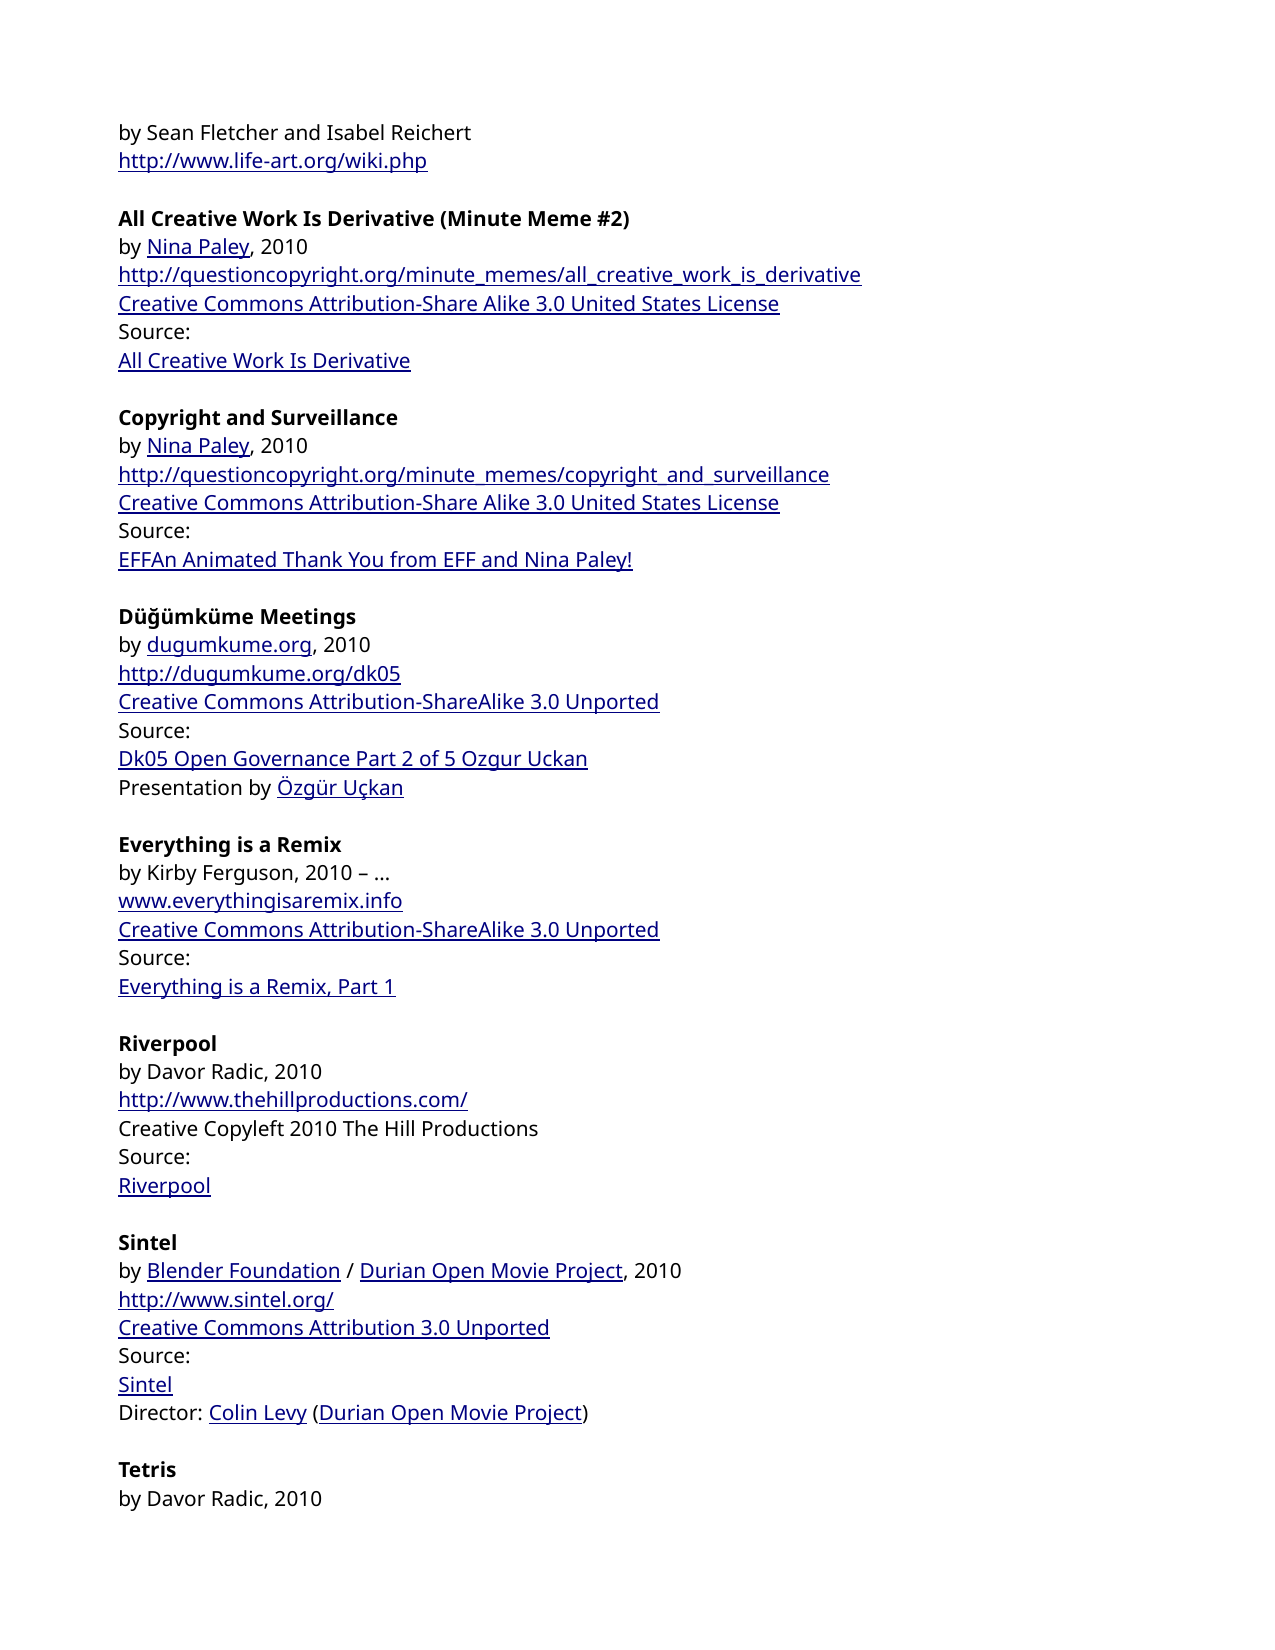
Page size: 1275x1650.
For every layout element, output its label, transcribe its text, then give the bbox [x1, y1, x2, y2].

text by Sean Fletcher and Isabel Reichert http://www.life-art.org/wiki.php [118, 118, 1157, 175]
text Tetris by Davor Radic, 2010 [118, 1456, 1157, 1512]
text Düğümküme Meetings by dugumkume.org, 2010 http://dugumkume.org/dk05 Creative Commons Attribution-ShareAlike 3.0 Unported Source: Dk05 Open Governance Part 2 of 5 Ozgur Uckan Presentation by Özgür Uçkan Everything is a Remix by Kirby Ferguson, 2010 – … www.everythingisaremix.info Creative Commons Attribution-ShareAlike 3.0 Unported Source: Everything is a Remix, Part 1 Riverpool by Davor Radic, 2010 http://www.thehillproductions.com/ Creative Copyleft 2010 The Hill Productions Source: Riverpool [118, 602, 1157, 1199]
text Sintel by Blender Foundation / Durian Open Movie Project, 2010 http://www.sintel.org/ Creative Commons Attribution 3.0 Unported Source: Sintel Director: Colin Levy (Durian Open Movie Project) [118, 1228, 1157, 1427]
text All Creative Work Is Derivative (Minute Meme #2) by Nina Paley, 2010 http://questioncopyright.org/minute_memes/all_creative_work_is_derivative Creative Commons Attribution-Share Alike 3.0 United States License Source: All Creative Work Is Derivative Copyright and Surveillance by Nina Paley, 2010 http://questioncopyright.org/minute_memes/copyright_and_surveillance Creative Commons Attribution-Share Alike 3.0 United States License Source: EFFAn Animated Thank You from EFF and Nina Paley! [118, 204, 1157, 573]
